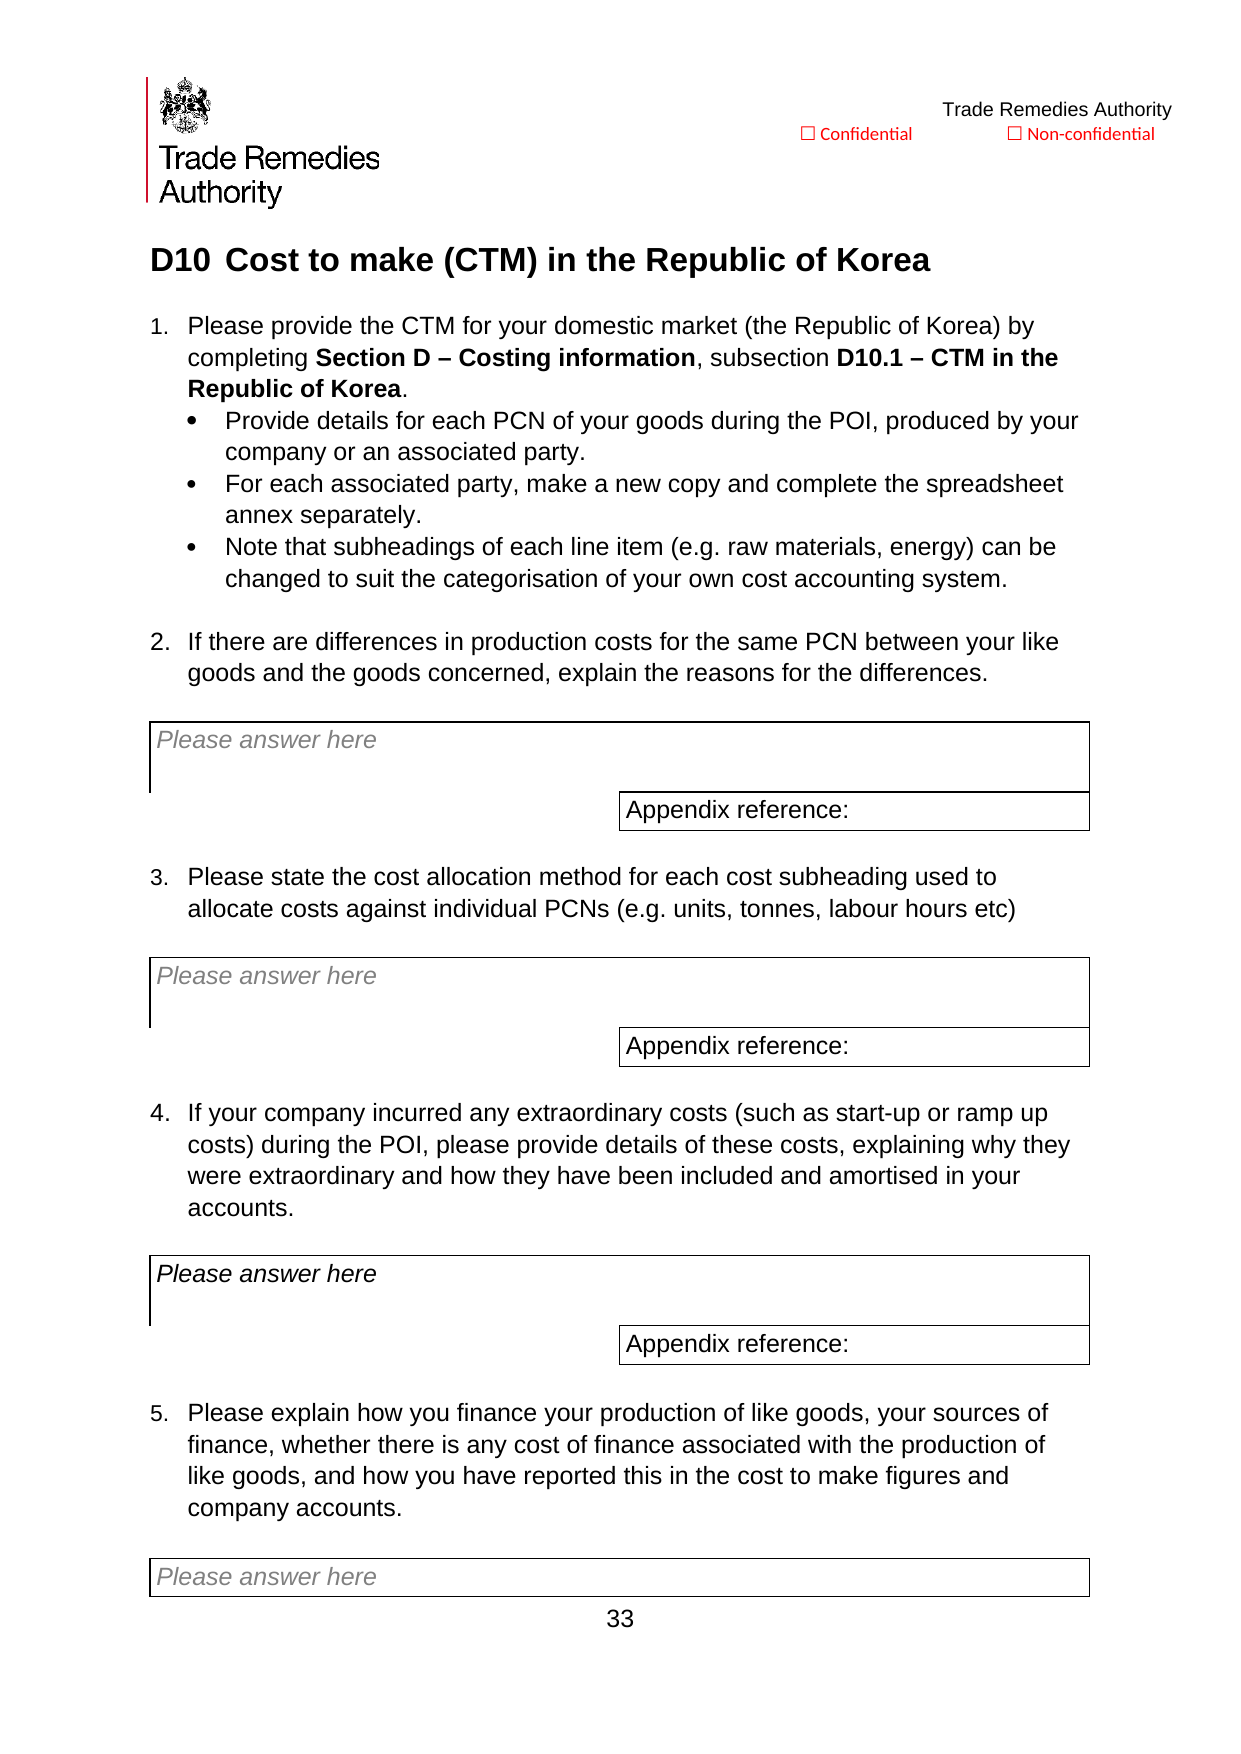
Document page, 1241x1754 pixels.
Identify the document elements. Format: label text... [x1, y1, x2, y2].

table_cell [150, 793, 619, 830]
list For each associated party, make a new copy and complete the spreadsheet annex separately. [187, 469, 1090, 529]
list If your company incurred any extraordinary costs (such as start-up or ramp up costs) during the POI, please provide details of these costs, explaining why they were extraordinary and how they have been included and amortised in your accounts. [150, 1098, 1090, 1222]
list Please provide the CTM for your domestic market (the Republic of Korea) by completing Section D – Costing information, subsection D10.1 – CTM in the Republic of Korea. [150, 311, 1090, 403]
table_header Please answer here [151, 958, 1089, 1027]
list Note that subheadings of each line item (e.g. raw materials, energy) can be changed to suit the categorisation of your own cost accounting system. [187, 532, 1090, 592]
list If there are differences in production costs for the same PCN between your like goods and the goods concerned, explain the reasons for the differences. [150, 627, 1090, 687]
list Provide details for each PCN of your goods during the POI, produced by your company or an associated party. [187, 406, 1090, 466]
subtitle D10 Cost to make (CTM) in the Republic of Korea [150, 240, 1090, 278]
table_header Please answer here [151, 723, 1089, 791]
table_header Please answer here [151, 1559, 1089, 1596]
list Please state the cost allocation method for each cost subheading used to allocate costs against individual PCNs (e.g. units, tonnes, labour hours etc) [150, 862, 1090, 923]
table_cell [150, 1326, 619, 1363]
table_cell Appendix reference: [620, 1028, 1089, 1066]
table_cell Appendix reference: [620, 793, 1089, 830]
table_header Please answer here [151, 1256, 1089, 1325]
table_cell Appendix reference: [620, 1326, 1089, 1363]
list Please explain how you finance your production of like goods, your sources of finance, whether there is any cost of finance associated with the production of like goods, and how you have reported this in the cost to make figures and company accounts. [150, 1398, 1090, 1522]
table_cell [150, 1028, 619, 1066]
